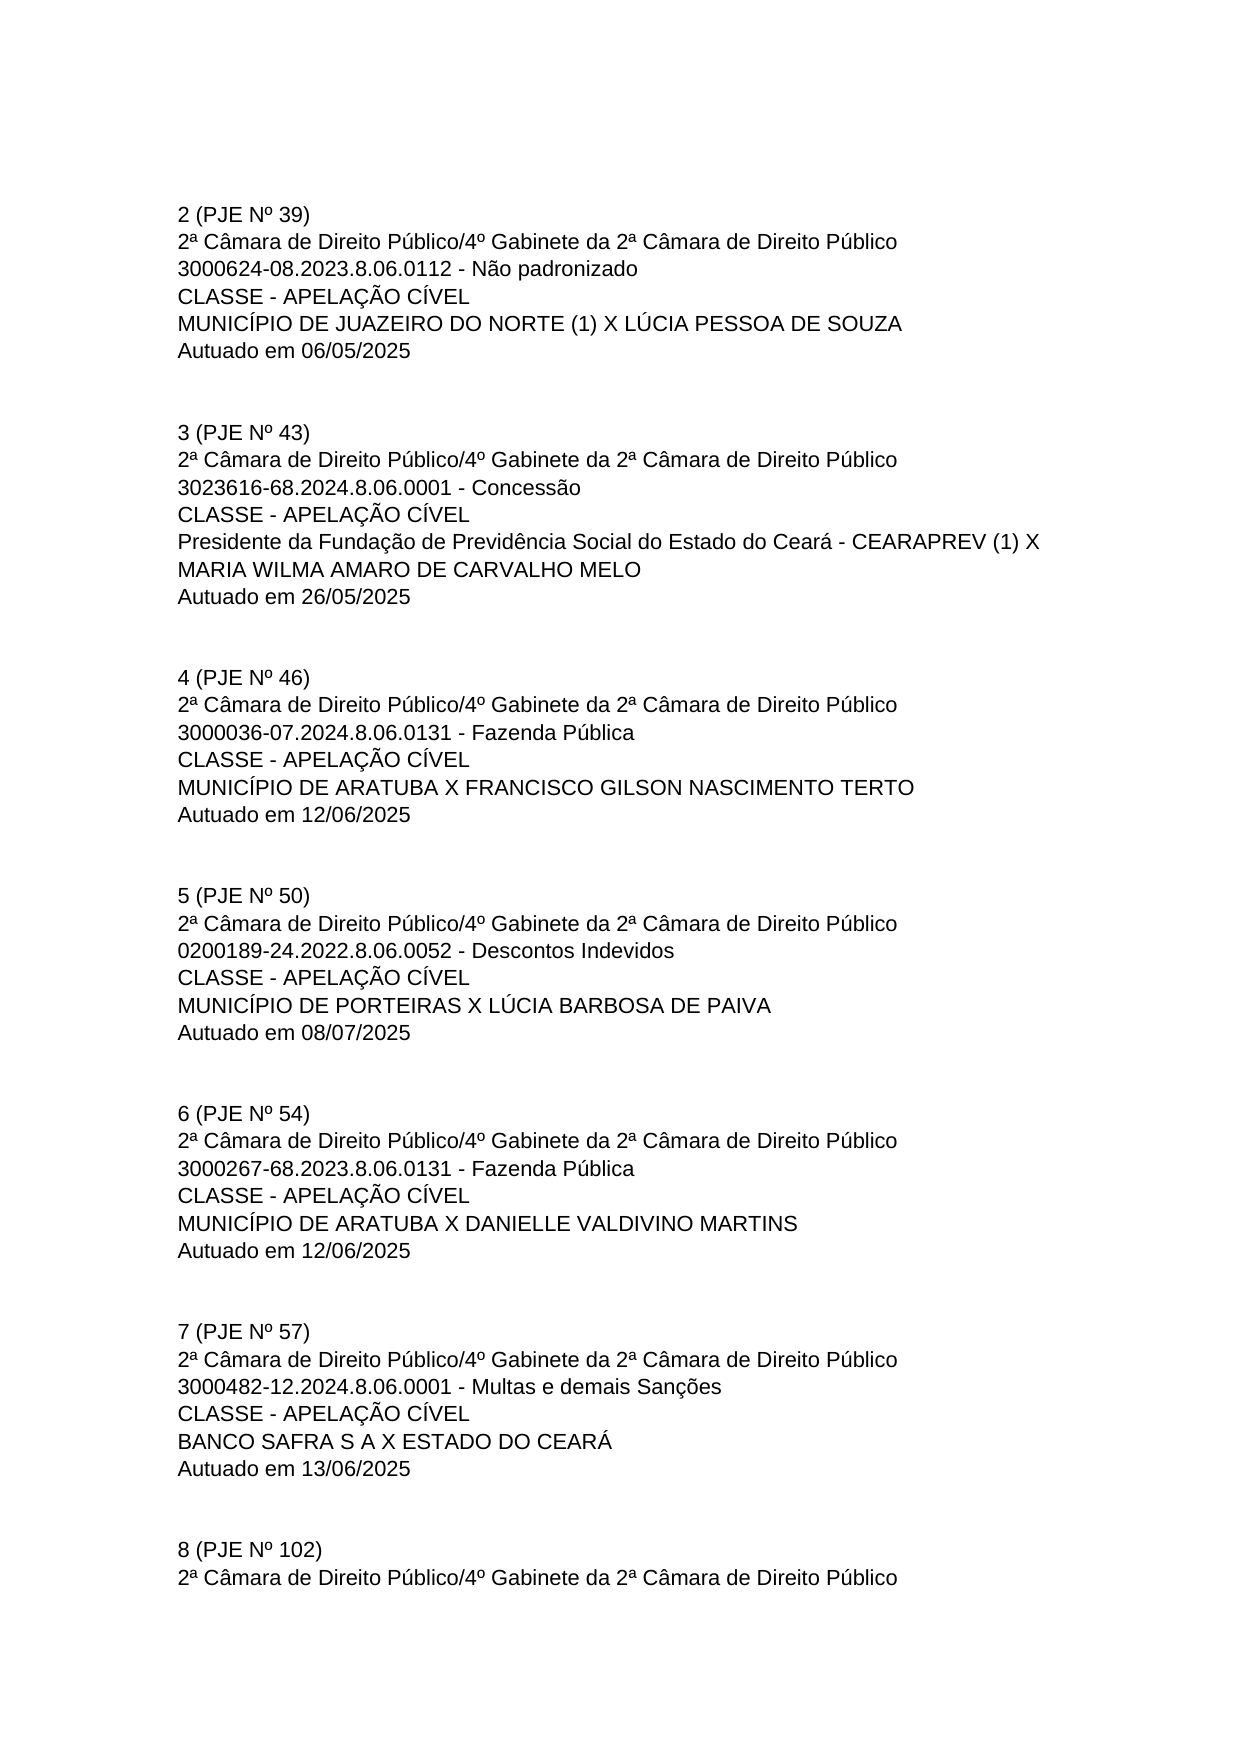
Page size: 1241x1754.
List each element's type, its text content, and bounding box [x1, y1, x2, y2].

subtitle 3023616-68.2024.8.06.0001 - Concessão [177, 474, 1063, 499]
text 8 (PJE Nº 102) [177, 1537, 1063, 1562]
text Autuado em 12/06/2025 [177, 802, 1063, 827]
text 2ª Câmara de Direito Público/4º Gabinete da 2ª Câmara de Direito Público [177, 910, 1063, 936]
text 2ª Câmara de Direito Público/4º Gabinete da 2ª Câmara de Direito Público [177, 1346, 1063, 1372]
text Autuado em 13/06/2025 [177, 1456, 1063, 1481]
text Autuado em 12/06/2025 [177, 1238, 1063, 1263]
text 5 (PJE Nº 50) [177, 883, 1063, 908]
text Autuado em 26/05/2025 [177, 584, 1063, 609]
text Autuado em 06/05/2025 [177, 338, 1063, 364]
text 7 (PJE Nº 57) [177, 1319, 1063, 1344]
subtitle 3000624-08.2023.8.06.0112 - Não padronizado [177, 256, 1063, 282]
text 2ª Câmara de Direito Público/4º Gabinete da 2ª Câmara de Direito Público [177, 229, 1063, 254]
text 2 (PJE Nº 39) [177, 202, 1063, 227]
subtitle 3000482-12.2024.8.06.0001 - Multas e demais Sanções [177, 1374, 1063, 1399]
text 2ª Câmara de Direito Público/4º Gabinete da 2ª Câmara de Direito Público [177, 447, 1063, 472]
text CLASSE - APELAÇÃO CÍVEL MUNICÍPIO DE ARATUBA X FRANCISCO GILSON NASCIMENTO TERTO [177, 747, 1063, 800]
text CLASSE - APELAÇÃO CÍVEL MUNICÍPIO DE ARATUBA X DANIELLE VALDIVINO MARTINS [177, 1183, 1063, 1236]
text 2ª Câmara de Direito Público/4º Gabinete da 2ª Câmara de Direito Público [177, 692, 1063, 718]
text CLASSE - APELAÇÃO CÍVEL MUNICÍPIO DE PORTEIRAS X LÚCIA BARBOSA DE PAIVA [177, 965, 1063, 1018]
text CLASSE - APELAÇÃO CÍVEL MUNICÍPIO DE JUAZEIRO DO NORTE (1) X LÚCIA PESSOA DE SOUZA [177, 284, 1063, 336]
text 2ª Câmara de Direito Público/4º Gabinete da 2ª Câmara de Direito Público [177, 1564, 1063, 1590]
text CLASSE - APELAÇÃO CÍVEL BANCO SAFRA S A X ESTADO DO CEARÁ [177, 1401, 1063, 1454]
text Autuado em 08/07/2025 [177, 1020, 1063, 1045]
text CLASSE - APELAÇÃO CÍVEL Presidente da Fundação de Previdência Social do Estado do Ceará - CEARAPREV (1) X MARIA WILMA AMARO DE CARVALHO MELO [177, 502, 1063, 582]
subtitle 0200189-24.2022.8.06.0052 - Descontos Indevidos [177, 938, 1063, 963]
text 6 (PJE Nº 54) [177, 1101, 1063, 1126]
text 3 (PJE Nº 43) [177, 420, 1063, 445]
text 2ª Câmara de Direito Público/4º Gabinete da 2ª Câmara de Direito Público [177, 1128, 1063, 1154]
text 4 (PJE Nº 46) [177, 665, 1063, 690]
subtitle 3000036-07.2024.8.06.0131 - Fazenda Pública [177, 719, 1063, 745]
subtitle 3000267-68.2023.8.06.0131 - Fazenda Pública [177, 1156, 1063, 1181]
